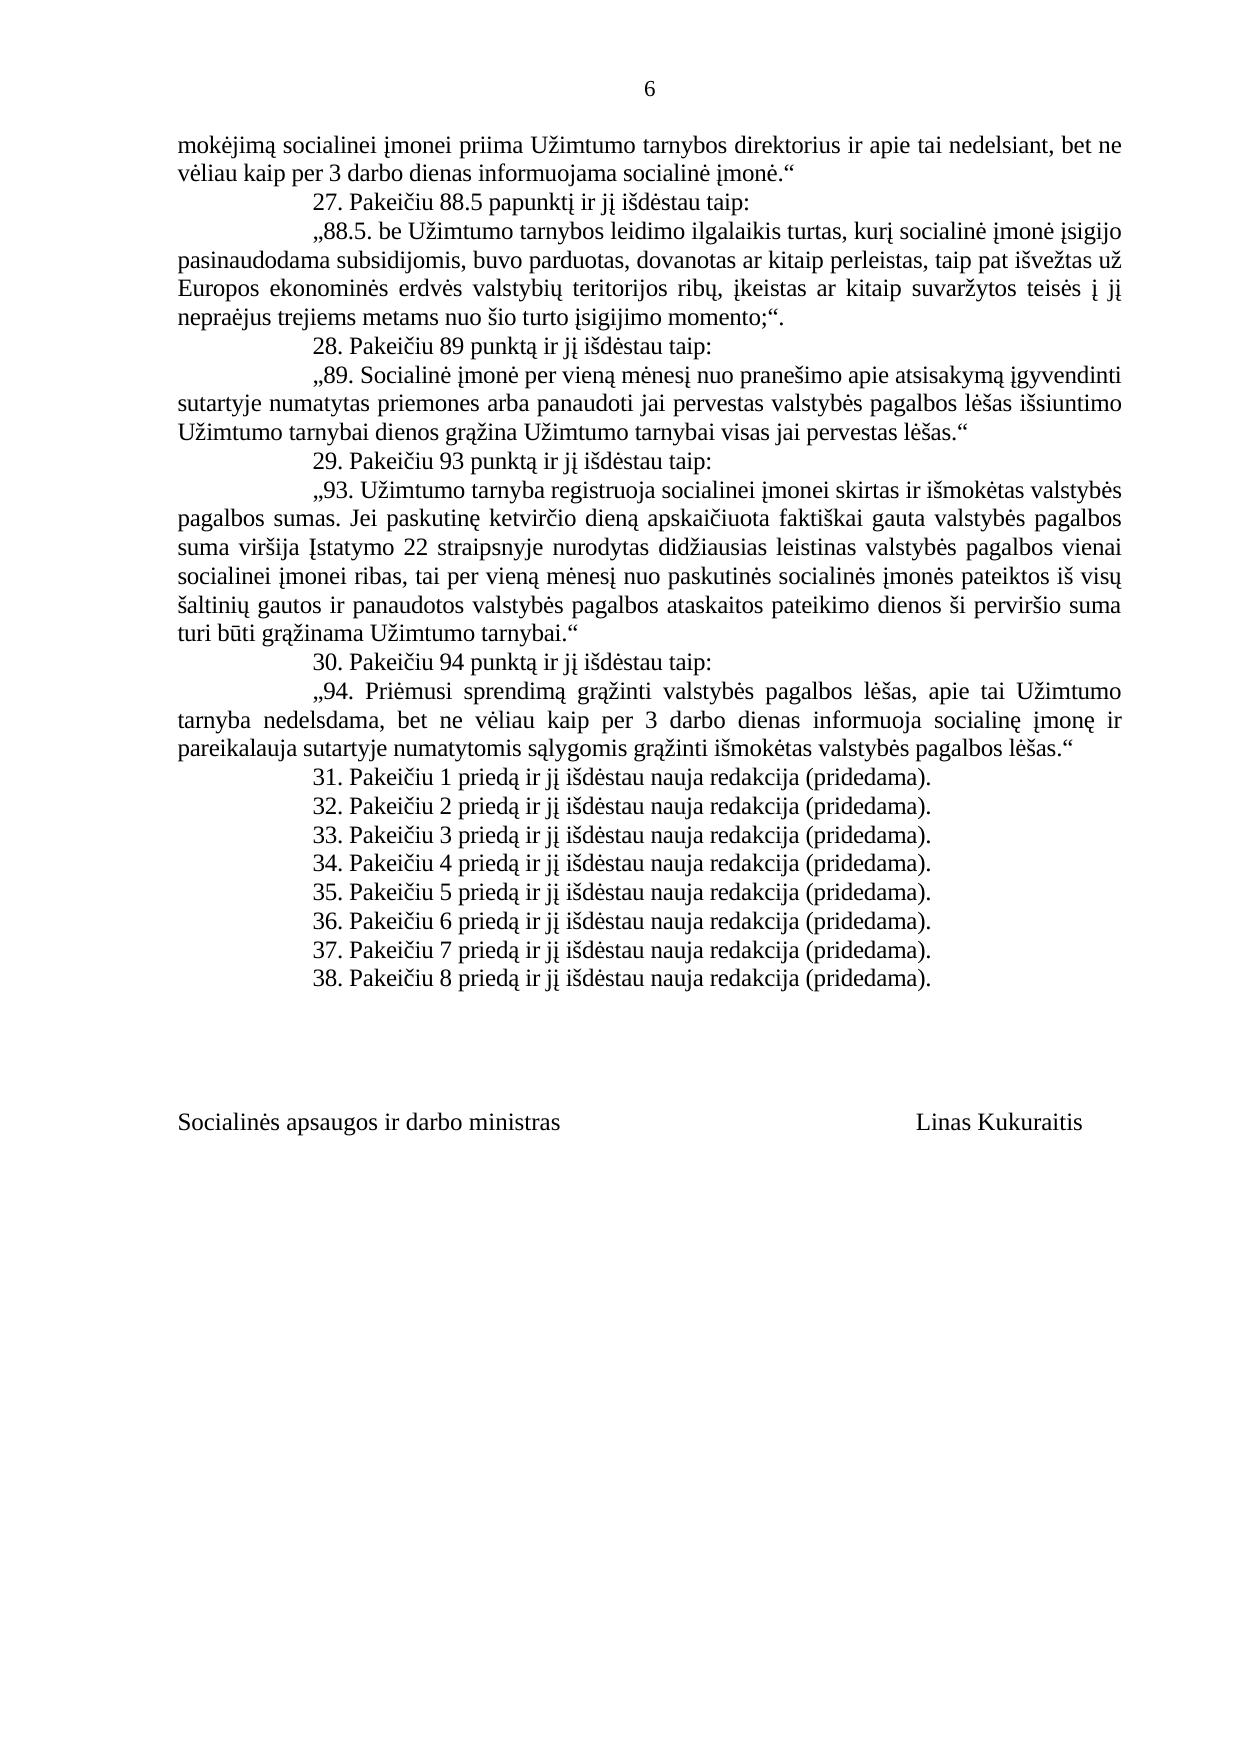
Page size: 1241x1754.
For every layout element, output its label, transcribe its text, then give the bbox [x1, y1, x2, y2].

text 30. Pakeičiu 94 punktą ir jį išdėstau taip: [177, 647, 1122, 676]
text „93. Užimtumo tarnyba registruoja socialinei įmonei skirtas ir išmokėtas valstybės pagalbos sumas. Jei paskutinę ketvirčio dieną apskaičiuota faktiškai gauta valstybės pagalbos suma viršija Įstatymo 22 straipsnyje nurodytas didžiausias leistinas valstybės pagalbos vienai socialinei įmonei ribas, tai per vieną mėnesį nuo paskutinės socialinės įmonės pateiktos iš visų šaltinių gautos ir panaudotos valstybės pagalbos ataskaitos pateikimo dienos ši perviršio suma turi būti grąžinama Užimtumo tarnybai.“ [177, 475, 1122, 647]
text Socialinės apsaugos ir darbo ministras Linas Kukuraitis [177, 1107, 1122, 1136]
text 27. Pakeičiu 88.5 papunktį ir jį išdėstau taip: [177, 187, 1122, 216]
text 29. Pakeičiu 93 punktą ir jį išdėstau taip: [177, 446, 1122, 475]
text 37. Pakeičiu 7 priedą ir jį išdėstau nauja redakcija (pridedama). [177, 935, 1122, 963]
text 31. Pakeičiu 1 priedą ir jį išdėstau nauja redakcija (pridedama). [177, 762, 1122, 791]
text „94. Priėmusi sprendimą grąžinti valstybės pagalbos lėšas, apie tai Užimtumo tarnyba nedelsdama, bet ne vėliau kaip per 3 darbo dienas informuoja socialinę įmonę ir pareikalauja sutartyje numatytomis sąlygomis grąžinti išmokėtas valstybės pagalbos lėšas.“ [177, 676, 1122, 762]
text mokėjimą socialinei įmonei priima Užimtumo tarnybos direktorius ir apie tai nedelsiant, bet ne vėliau kaip per 3 darbo dienas informuojama socialinė įmonė.“ [177, 130, 1122, 187]
text 32. Pakeičiu 2 priedą ir jį išdėstau nauja redakcija (pridedama). [177, 791, 1122, 820]
text 35. Pakeičiu 5 priedą ir jį išdėstau nauja redakcija (pridedama). [177, 877, 1122, 906]
text 36. Pakeičiu 6 priedą ir jį išdėstau nauja redakcija (pridedama). [177, 906, 1122, 935]
text 28. Pakeičiu 89 punktą ir jį išdėstau taip: [177, 331, 1122, 360]
text 33. Pakeičiu 3 priedą ir jį išdėstau nauja redakcija (pridedama). [177, 820, 1122, 848]
text 34. Pakeičiu 4 priedą ir jį išdėstau nauja redakcija (pridedama). [177, 848, 1122, 877]
text 38. Pakeičiu 8 priedą ir jį išdėstau nauja redakcija (pridedama). [177, 963, 1122, 992]
text „89. Socialinė įmonė per vieną mėnesį nuo pranešimo apie atsisakymą įgyvendinti sutartyje numatytas priemones arba panaudoti jai pervestas valstybės pagalbos lėšas išsiuntimo Užimtumo tarnybai dienos grąžina Užimtumo tarnybai visas jai pervestas lėšas.“ [177, 360, 1122, 446]
text „88.5. be Užimtumo tarnybos leidimo ilgalaikis turtas, kurį socialinė įmonė įsigijo pasinaudodama subsidijomis, buvo parduotas, dovanotas ar kitaip perleistas, taip pat išvežtas už Europos ekonominės erdvės valstybių teritorijos ribų, įkeistas ar kitaip suvaržytos teisės į jį nepraėjus trejiems metams nuo šio turto įsigijimo momento;“. [177, 216, 1122, 331]
